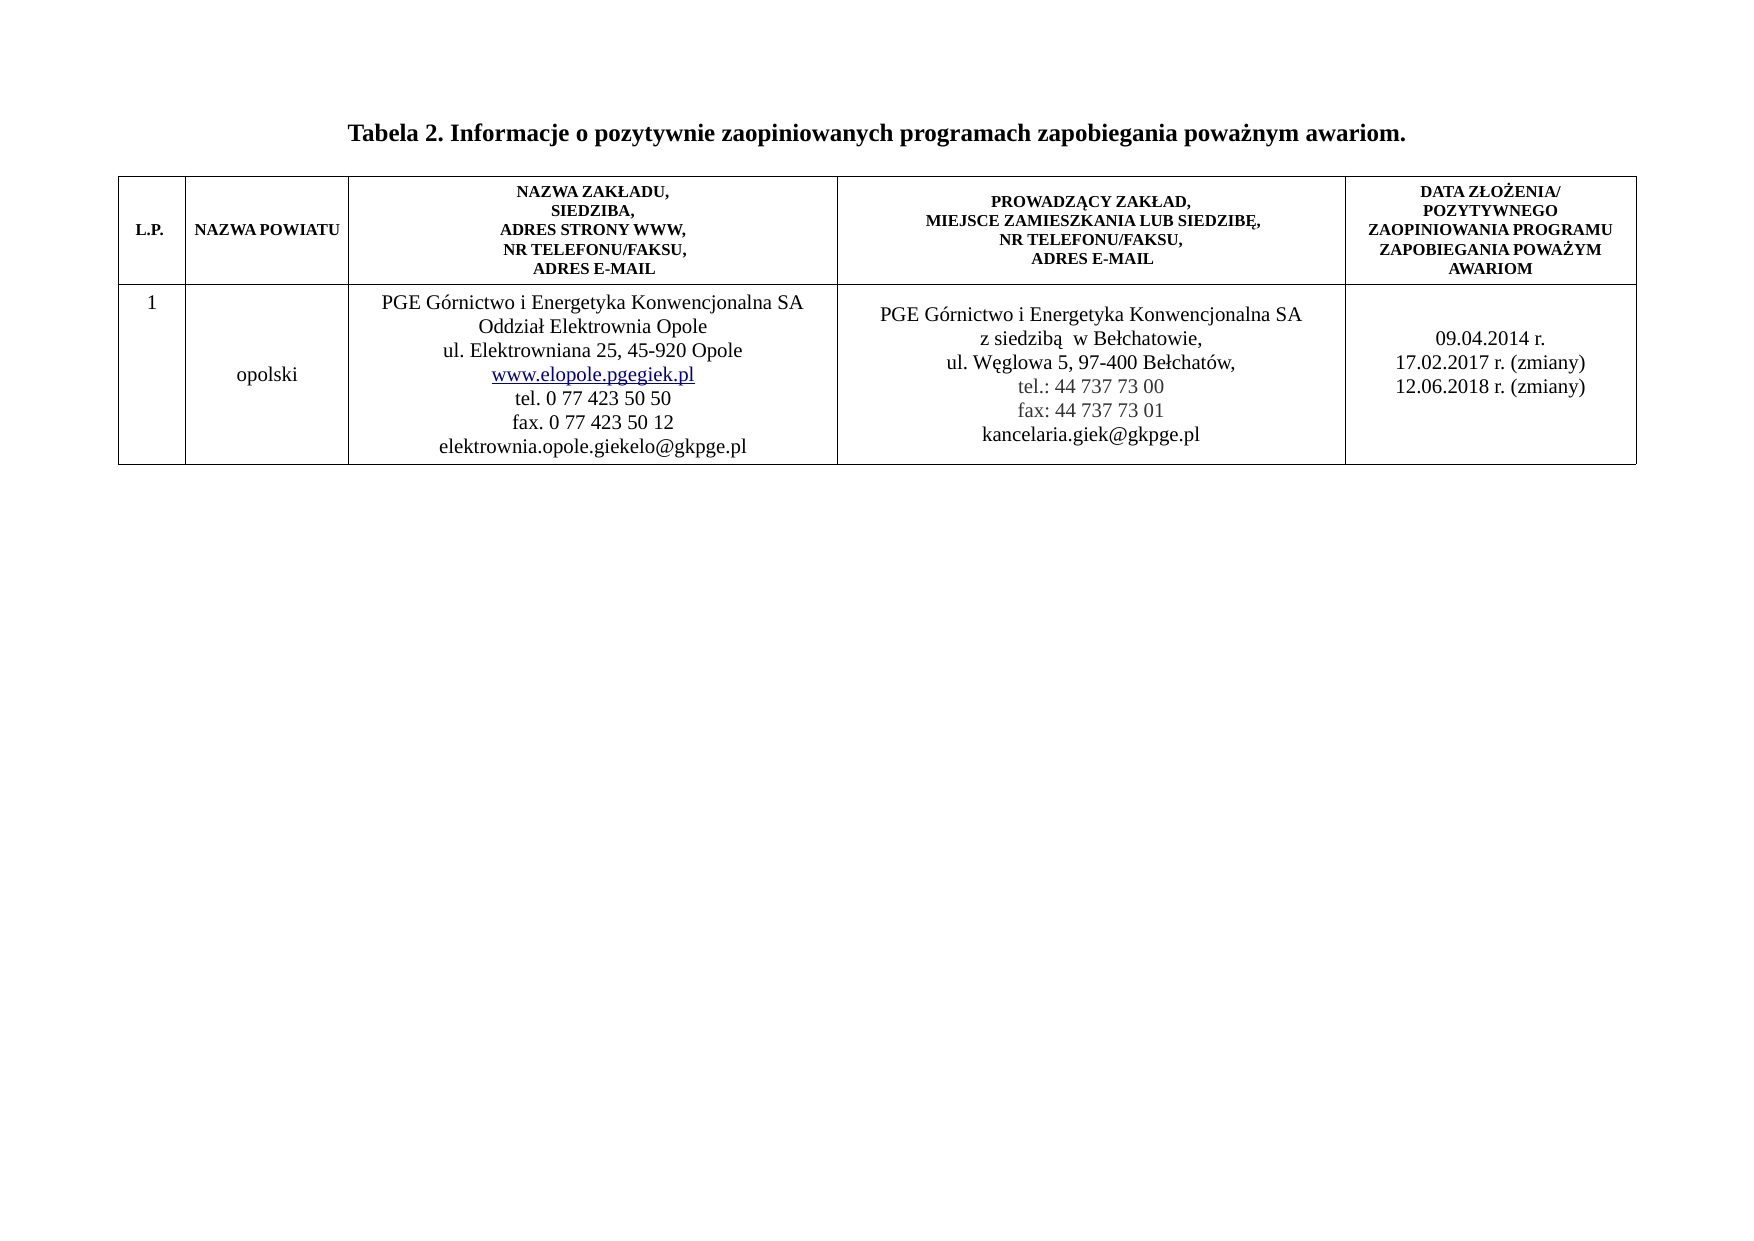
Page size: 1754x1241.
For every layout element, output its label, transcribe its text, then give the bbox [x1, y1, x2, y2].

table_header PROWADZĄCY ZAKŁAD, MIEJSCE ZAMIESZKANIA LUB SIEDZIBĘ, NR TELEFONU/FAKSU, ADRES E-MAIL [838, 177, 1345, 283]
table_cell 1 [119, 285, 185, 464]
table_header NAZWA ZAKŁADU, SIEDZIBA, ADRES STRONY WWW, NR TELEFONU/FAKSU, ADRES E-MAIL [349, 177, 837, 283]
table_cell PGE Górnictwo i Energetyka Konwencjonalna SA z siedzibą w Bełchatowie, ul. Węglowa 5, 97-400 Bełchatów, tel.: 44 737 73 00 fax: 44 737 73 01 kancelaria.giek@gkpge.pl [838, 285, 1345, 464]
text Tabela 2. Informacje o pozytywnie zaopiniowanych programach zapobiegania poważnym awariom. [118, 118, 1636, 147]
table_header L.P. [119, 177, 185, 283]
table_header NAZWA POWIATU [186, 177, 348, 283]
table_cell opolski [186, 285, 348, 464]
table_header DATA ZŁOŻENIA/ POZYTYWNEGO ZAOPINIOWANIA PROGRAMU ZAPOBIEGANIA POWAŻYM AWARIOM [1346, 177, 1636, 283]
table_cell 09.04.2014 r. 17.02.2017 r. (zmiany) 12.06.2018 r. (zmiany) [1346, 285, 1636, 464]
table_cell PGE Górnictwo i Energetyka Konwencjonalna SA Oddział Elektrownia Opole ul. Elektrowniana 25, 45-920 Opole www.elopole.pgegiek.pl tel. 0 77 423 50 50 fax. 0 77 423 50 12 elektrownia.opole.giekelo@gkpge.pl [349, 285, 837, 464]
